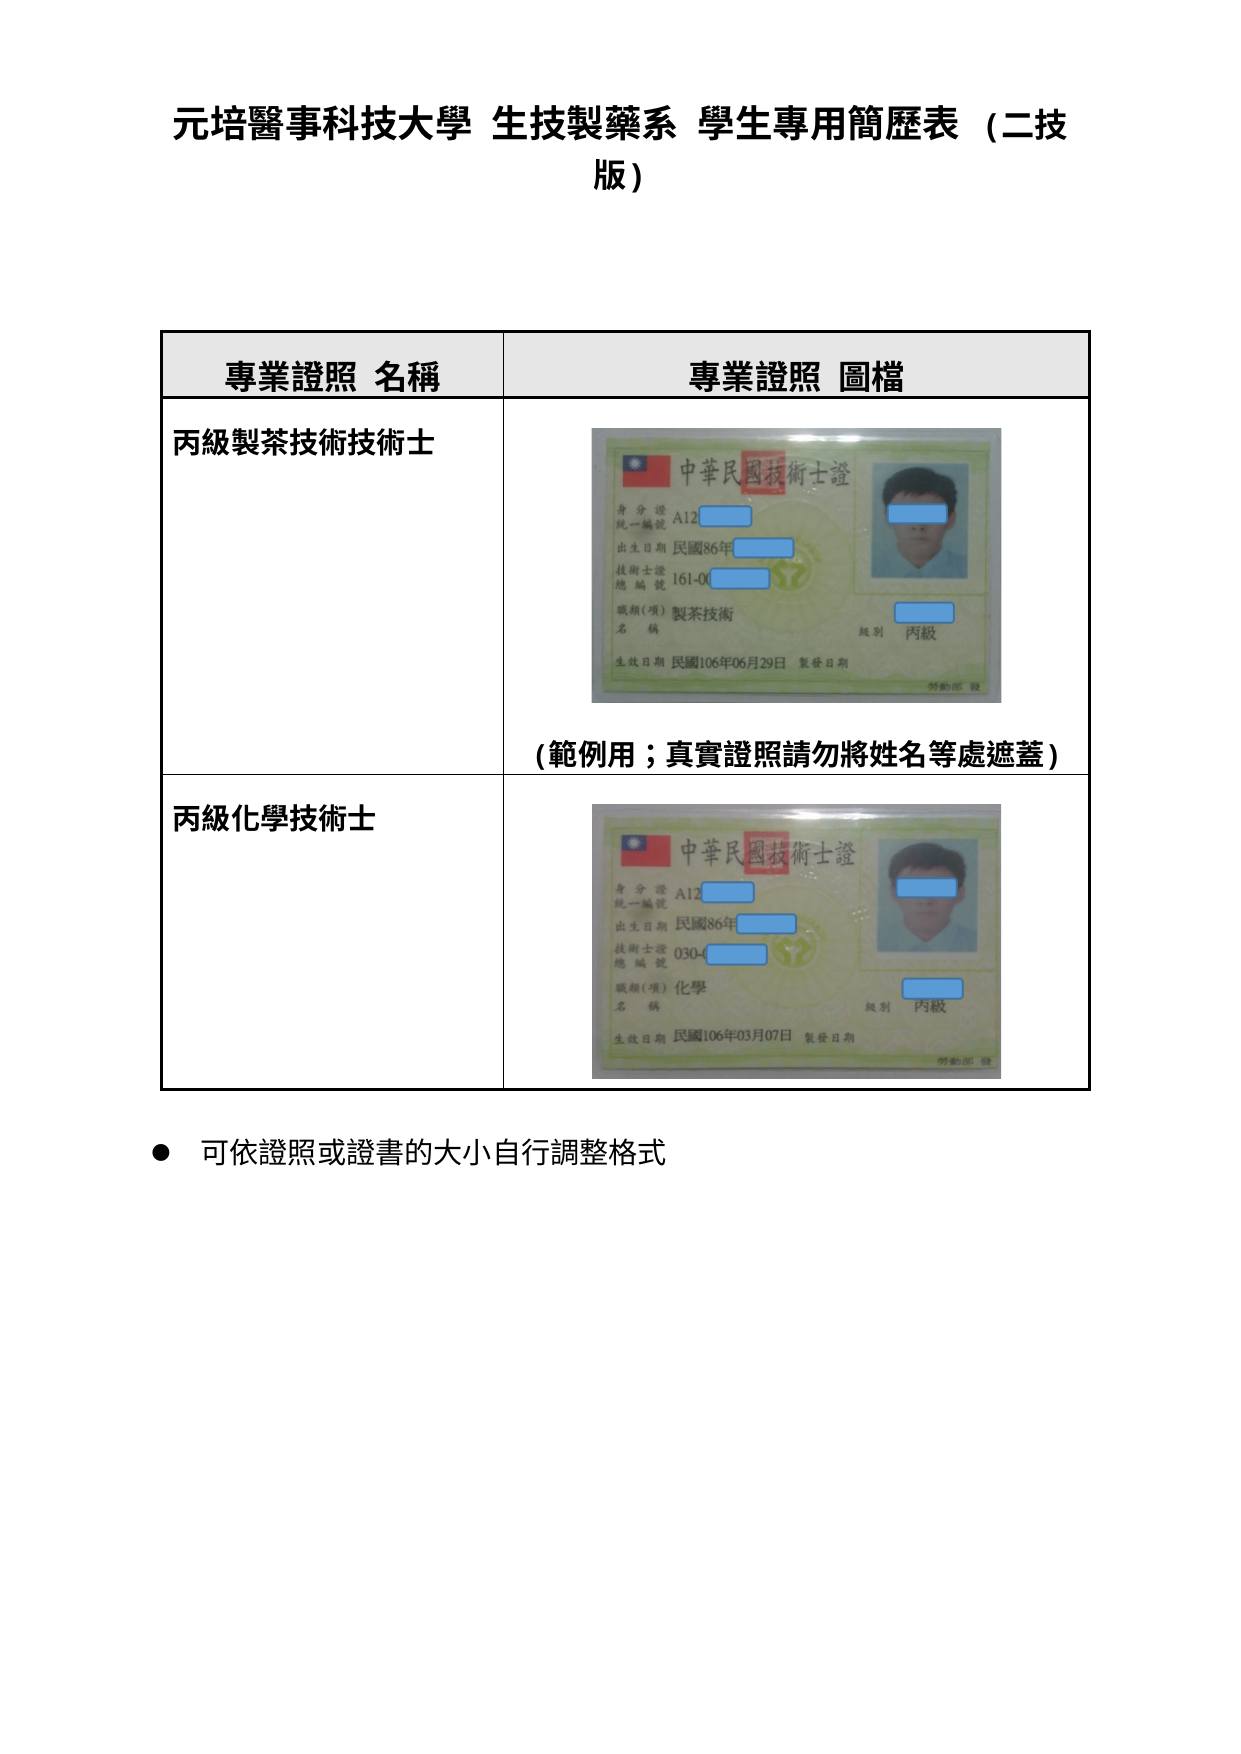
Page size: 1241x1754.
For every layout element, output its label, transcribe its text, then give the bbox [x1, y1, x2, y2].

table_header 專業證照 圖檔 [504, 333, 1088, 396]
table_cell 丙級製茶技術技術士 [163, 399, 503, 774]
table_cell 丙級化學技術士 [163, 775, 503, 1087]
list 可依證照或證書的大小自行調整格式 [150, 1109, 1090, 1172]
table_cell [504, 775, 1088, 1087]
table_cell (範例用；真實證照請勿將姓名等處遮蓋) [504, 399, 1088, 774]
table_header 專業證照 名稱 [163, 333, 503, 396]
